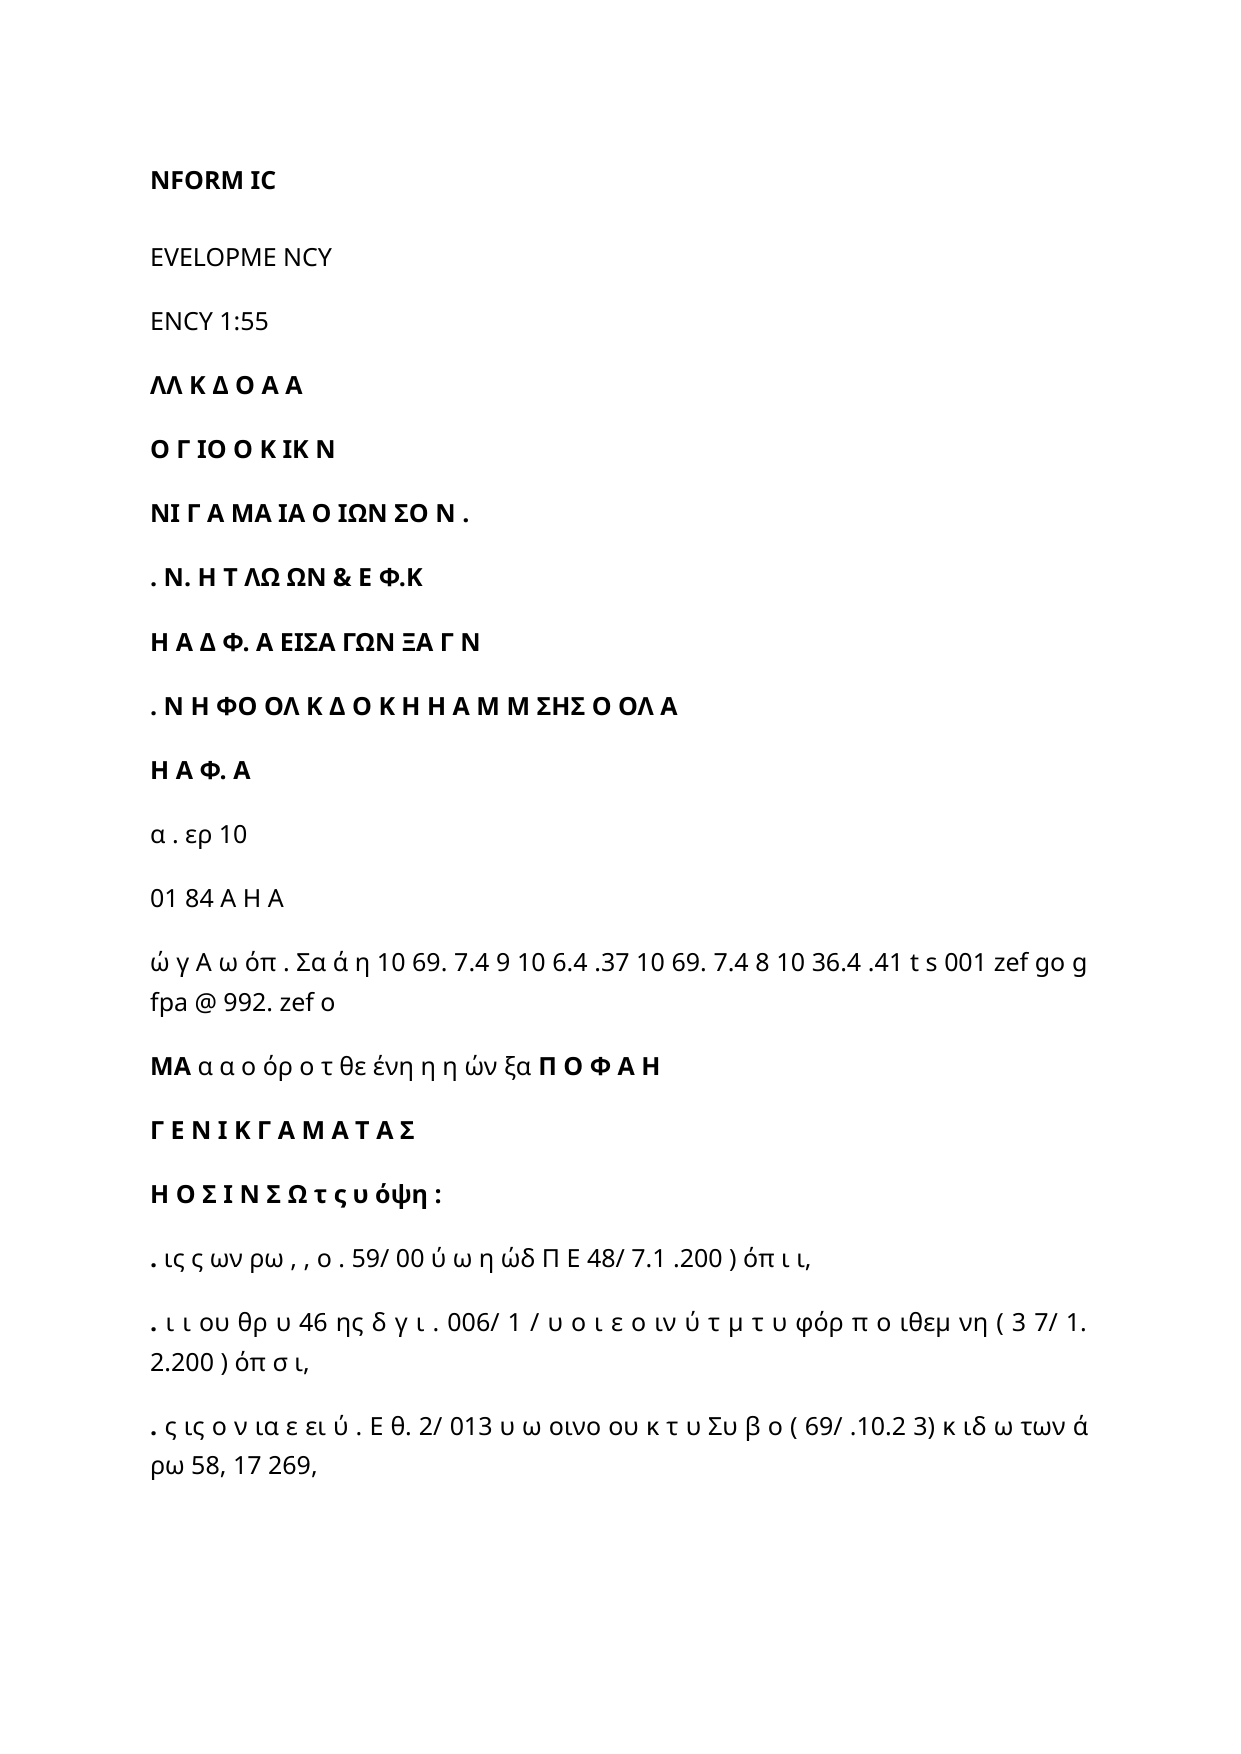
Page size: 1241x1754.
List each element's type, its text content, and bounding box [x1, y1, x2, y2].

text . Ν. Η Τ ΛΩ ΩΝ & Ε Φ.Κ [150, 560, 1090, 594]
text ΜΑ α α ο όρ ο τ θε ένη η η ών ξα Π Ο Φ Α Η [150, 1048, 1090, 1082]
text Ο Γ ΙΟ Ο Κ ΙΚ Ν [150, 432, 1090, 466]
text . ς ις ο ν ια ε ει ύ . Ε θ. 2/ 013 υ ω οινο ου κ τ υ Συ β ο ( 69/ .10.2 3) κ ιδ ω των ά ρω 58, 17 269, [150, 1408, 1090, 1482]
text Η Α Δ Φ. Α ΕΙΣΑ ΓΩΝ ΞΑ Γ Ν [150, 624, 1090, 658]
text ΛΛ Κ Δ Ο Α Α [150, 367, 1090, 402]
text Η Ο Σ Ι Ν Σ Ω τ ς υ όψη : [150, 1177, 1090, 1211]
text . ις ς ων ρω , , ο . 59/ 00 ύ ω η ώδ Π Ε 48/ 7.1 .200 ) όπ ι ι, [150, 1241, 1090, 1275]
text . ι ι ου θρ υ 46 ης δ γ ι . 006/ 1 / υ ο ι ε ο ιν ύ τ μ τ υ φόρ π ο ιθεμ νη ( 3 7/ 1. 2.200 ) όπ σ ι, [150, 1305, 1090, 1378]
text . Ν Η ΦΟ ΟΛ Κ Δ Ο Κ Η Η Α Μ Μ ΣΗΣ Ο ΟΛ Α [150, 688, 1090, 722]
text EVELOPME NCY [150, 239, 1090, 273]
text ENCY 1:55 [150, 303, 1090, 337]
text 01 84 Α Η Α [150, 881, 1090, 915]
text ΝΙ Γ Α ΜΑ ΙΑ Ο ΙΩΝ ΣΟ Ν . [150, 496, 1090, 530]
text Γ Ε Ν Ι Κ Γ Α Μ Α Τ Α Σ [150, 1112, 1090, 1147]
text ώ γ Α ω όπ . Σα ά η 10 69. 7.4 9 10 6.4 .37 10 69. 7.4 8 10 36.4 .41 t s 001 zef go g fpa @ 992. zef o [150, 945, 1090, 1018]
title NFORM IC [150, 162, 1090, 197]
text α . ερ 10 [150, 817, 1090, 851]
text Η Α Φ. Α [150, 752, 1090, 787]
